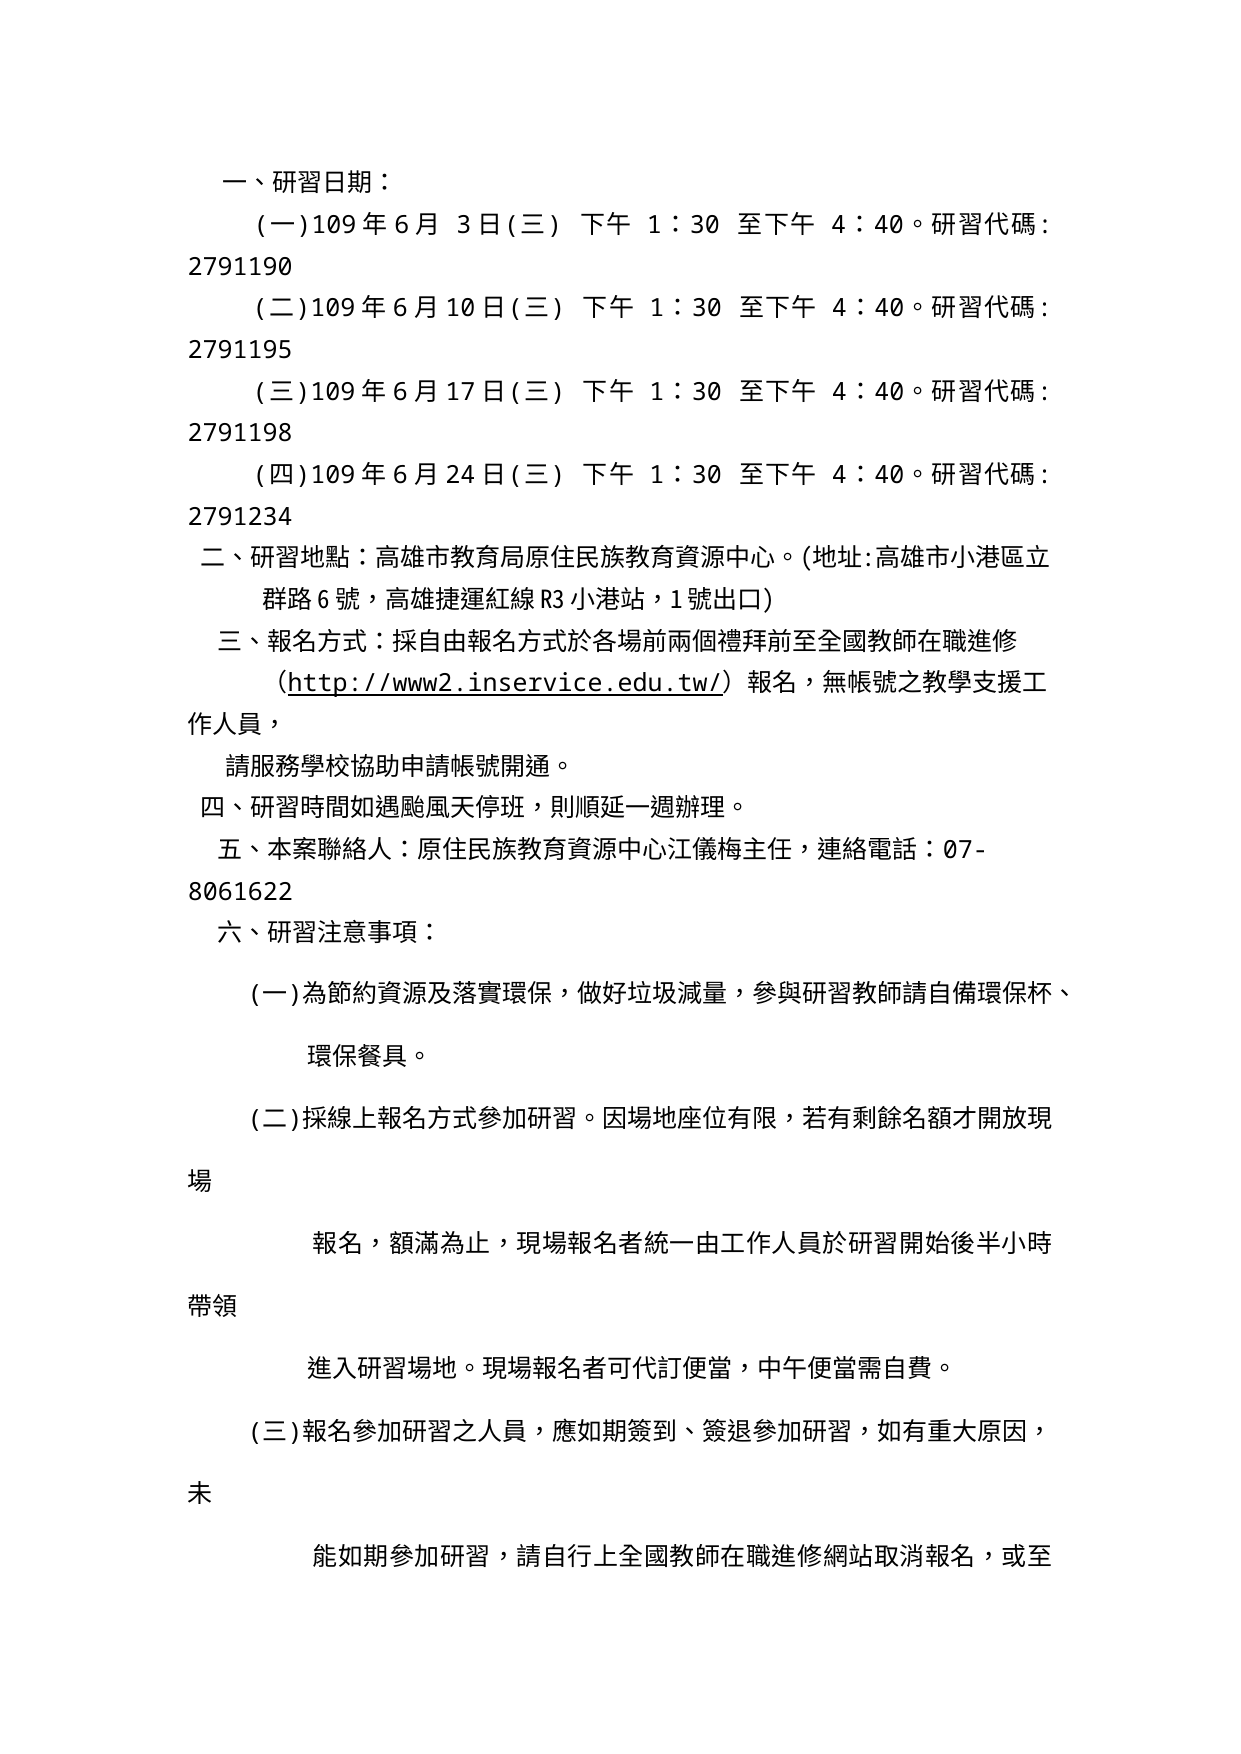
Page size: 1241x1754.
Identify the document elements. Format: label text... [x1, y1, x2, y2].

text (三)109年6月17日(三) 下午 1：30 至下午 4：40。研習代碼: 2791198 [187, 367, 1053, 450]
text 能如期參加研習，請自行上全國教師在職進修網站取消報名，或至 [187, 1512, 1053, 1575]
text (一)109年6月 3日(三) 下午 1：30 至下午 4：40。研習代碼: 2791190 [187, 200, 1053, 283]
text （http://www2.inservice.edu.tw/）報名，無帳號之教學支援工作人員， [187, 658, 1053, 742]
text 報名，額滿為止，現場報名者統一由工作人員於研習開始後半小時帶領 [187, 1200, 1053, 1325]
text 群路6號，高雄捷運紅線R3小港站，1號出口) [187, 575, 1053, 617]
text (四)109年6月24日(三) 下午 1：30 至下午 4：40。研習代碼: 2791234 [187, 450, 1053, 533]
text 四、研習時間如遇颱風天停班，則順延一週辦理。 [187, 783, 1053, 825]
text (二)採線上報名方式參加研習。因場地座位有限，若有剩餘名額才開放現場 [187, 1075, 1053, 1200]
text 五、本案聯絡人：原住民族教育資源中心江儀梅主任，連絡電話：07-8061622 [188, 825, 1053, 908]
text 請服務學校協助申請帳號開通。 [187, 742, 1053, 783]
text (一)為節約資源及落實環保，做好垃圾減量，參與研習教師請自備環保杯、 [187, 950, 1053, 1012]
text 二、研習地點：高雄市教育局原住民族教育資源中心。(地址:高雄市小港區立 [187, 533, 1053, 575]
text 一、研習日期： [187, 158, 1053, 200]
text (二)109年6月10日(三) 下午 1：30 至下午 4：40。研習代碼: 2791195 [187, 283, 1053, 367]
text 進入研習場地。現場報名者可代訂便當，中午便當需自費。 [187, 1325, 1053, 1387]
text (三)報名參加研習之人員，應如期簽到、簽退參加研習，如有重大原因， 未 [187, 1387, 1053, 1512]
text 六、研習注意事項： [188, 908, 1053, 950]
text 環保餐具。 [187, 1012, 1053, 1075]
text 三、報名方式：採自由報名方式於各場前兩個禮拜前至全國教師在職進修 [187, 617, 1053, 658]
